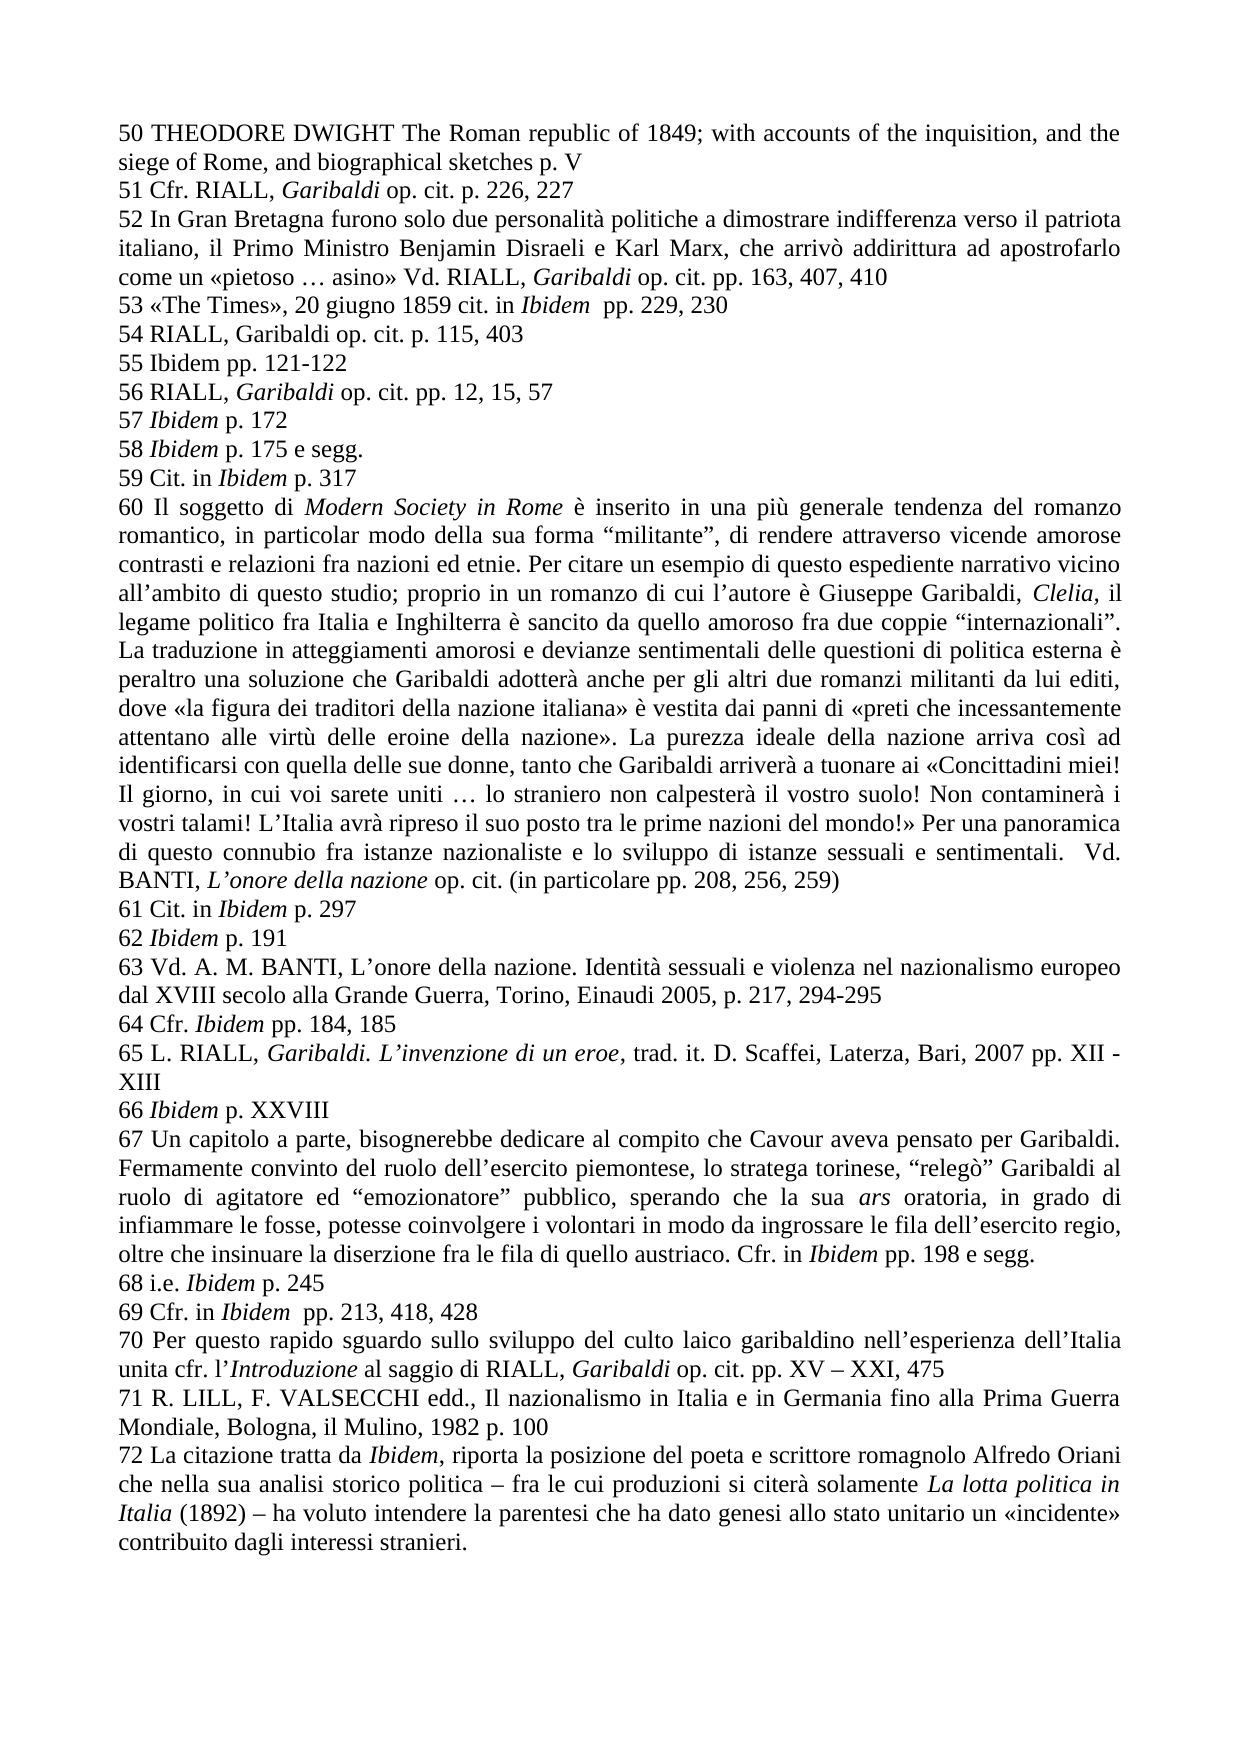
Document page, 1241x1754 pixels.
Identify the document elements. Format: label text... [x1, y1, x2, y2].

text RIALL, Garibaldi op. cit. p. 115, 403 [118, 319, 1122, 348]
text «The Times», 20 giugno 1859 cit. in Ibidem pp. 229, 230 [118, 291, 1122, 319]
text Ibidem p. 172 [118, 406, 1122, 434]
text THEODORE DWIGHT The Roman republic of 1849; with accounts of the inquisition, and the siege of Rome, and biographical sketches p. V [118, 118, 1122, 176]
text L. RIALL, Garibaldi. L’invenzione di un eroe, trad. it. D. Scaffei, Laterza, Bari, 2007 pp. XII - XIII [118, 1038, 1122, 1096]
text Ibidem p. XXVIII [118, 1096, 1122, 1124]
text Cit. in Ibidem p. 297 [118, 894, 1122, 923]
text Ibidem p. 191 [118, 923, 1122, 952]
text Cfr. Ibidem pp. 184, 185 [118, 1009, 1122, 1038]
text R. LILL, F. VALSECCHI edd., Il nazionalismo in Italia e in Germania fino alla Prima Guerra Mondiale, Bologna, il Mulino, 1982 p. 100 [118, 1383, 1122, 1441]
text i.e. Ibidem p. 245 [118, 1268, 1122, 1297]
text Il soggetto di Modern Society in Rome è inserito in una più generale tendenza del romanzo romantico, in particolar modo della sua forma “militante”, di rendere attraverso vicende amorose contrasti e relazioni fra nazioni ed etnie. Per citare un esempio di questo espediente narrativo vicino all’ambito di questo studio; proprio in un romanzo di cui l’autore è Giuseppe Garibaldi, Clelia, il legame politico fra Italia e Inghilterra è sancito da quello amoroso fra due coppie “internazionali”. La traduzione in atteggiamenti amorosi e devianze sentimentali delle questioni di politica esterna è peraltro una soluzione che Garibaldi adotterà anche per gli altri due romanzi militanti da lui editi, dove «la figura dei traditori della nazione italiana» è vestita dai panni di «preti che incessantemente attentano alle virtù delle eroine della nazione». La purezza ideale della nazione arriva così ad identificarsi con quella delle sue donne, tanto che Garibaldi arriverà a tuonare ai «Concittadini miei! Il giorno, in cui voi sarete uniti … lo straniero non calpesterà il vostro suolo! Non contaminerà i vostri talami! L’Italia avrà ripreso il suo posto tra le prime nazioni del mondo!» Per una panoramica di questo connubio fra istanze nazionaliste e lo sviluppo di istanze sessuali e sentimentali. Vd. BANTI, L’onore della nazione op. cit. (in particolare pp. 208, 256, 259) [118, 492, 1122, 894]
text In Gran Bretagna furono solo due personalità politiche a dimostrare indifferenza verso il patriota italiano, il Primo Ministro Benjamin Disraeli e Karl Marx, che arrivò addirittura ad apostrofarlo come un «pietoso … asino» Vd. RIALL, Garibaldi op. cit. pp. 163, 407, 410 [118, 204, 1122, 291]
text Ibidem p. 175 e segg. [118, 434, 1122, 463]
text La citazione tratta da Ibidem, riporta la posizione del poeta e scrittore romagnolo Alfredo Oriani che nella sua analisi storico politica – fra le cui produzioni si citerà solamente La lotta politica in Italia (1892) – ha voluto intendere la parentesi che ha dato genesi allo stato unitario un «incidente» contribuito dagli interessi stranieri. [118, 1441, 1122, 1556]
text Per questo rapido sguardo sullo sviluppo del culto laico garibaldino nell’esperienza dell’Italia unita cfr. l’Introduzione al saggio di RIALL, Garibaldi op. cit. pp. XV – XXI, 475 [118, 1326, 1122, 1383]
text Cit. in Ibidem p. 317 [118, 463, 1122, 492]
text Cfr. RIALL, Garibaldi op. cit. p. 226, 227 [118, 176, 1122, 204]
text Ibidem pp. 121-122 [118, 348, 1122, 377]
text RIALL, Garibaldi op. cit. pp. 12, 15, 57 [118, 377, 1122, 406]
text Vd. A. M. BANTI, L’onore della nazione. Identità sessuali e violenza nel nazionalismo europeo dal XVIII secolo alla Grande Guerra, Torino, Einaudi 2005, p. 217, 294-295 [118, 952, 1122, 1009]
text Cfr. in Ibidem pp. 213, 418, 428 [118, 1297, 1122, 1326]
text Un capitolo a parte, bisognerebbe dedicare al compito che Cavour aveva pensato per Garibaldi. Fermamente convinto del ruolo dell’esercito piemontese, lo stratega torinese, “relegò” Garibaldi al ruolo di agitatore ed “emozionatore” pubblico, sperando che la sua ars oratoria, in grado di infiammare le fosse, potesse coinvolgere i volontari in modo da ingrossare le fila dell’esercito regio, oltre che insinuare la diserzione fra le fila di quello austriaco. Cfr. in Ibidem pp. 198 e segg. [118, 1124, 1122, 1268]
